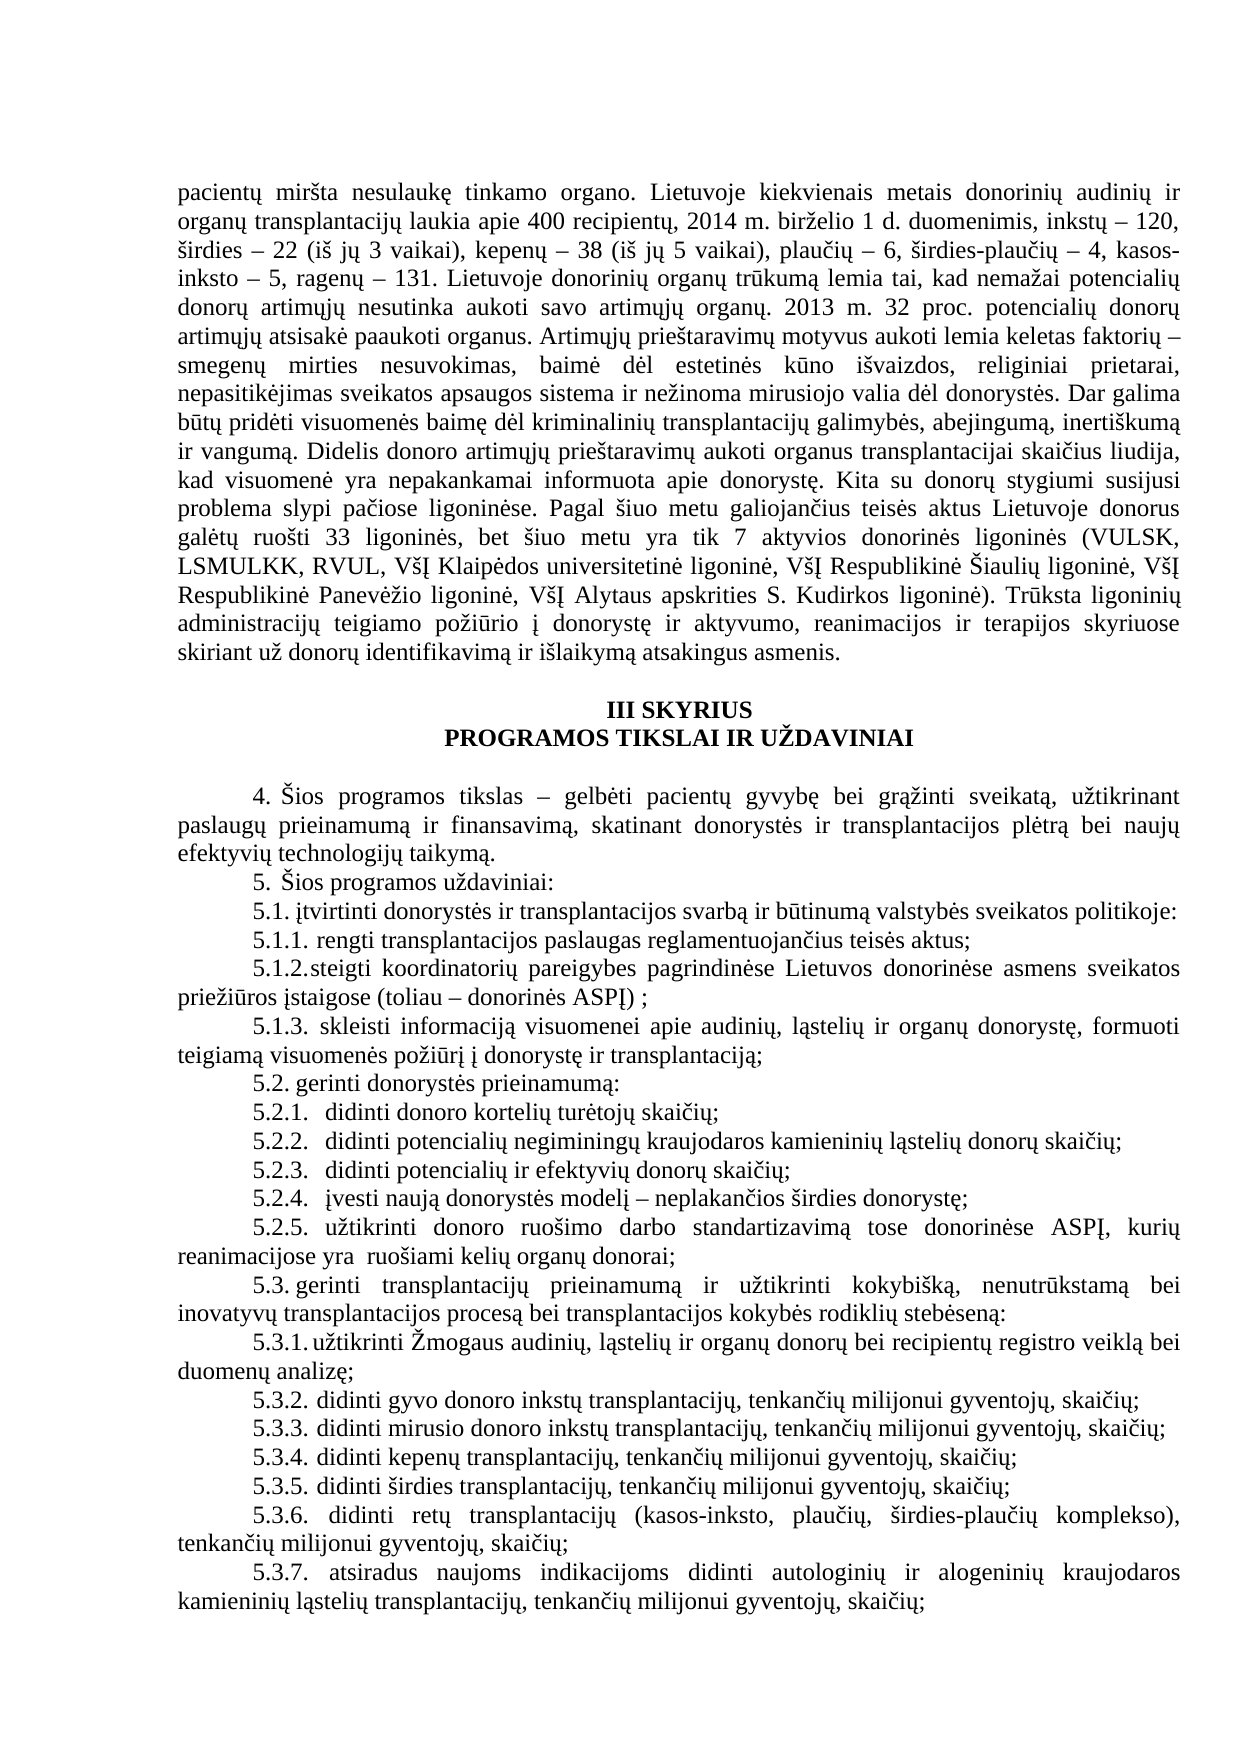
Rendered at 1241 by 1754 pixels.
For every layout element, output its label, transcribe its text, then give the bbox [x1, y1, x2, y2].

text 5.2.2. didinti potencialių negiminingų kraujodaros kamieninių ląstelių donorų skaičių; [177, 1126, 1181, 1155]
text 5.1.2. steigti koordinatorių pareigybes pagrindinėse Lietuvos donorinėse asmens sveikatos priežiūros įstaigose (toliau – donorinės ASPĮ) ; [177, 953, 1181, 1011]
text 5.1.1. rengti transplantacijos paslaugas reglamentuojančius teisės aktus; [177, 925, 1181, 953]
text 5.2. gerinti donorystės prieinamumą: [177, 1068, 1181, 1097]
text 5.3. gerinti transplantacijų prieinamumą ir užtikrinti kokybišką, nenutrūkstamą bei inovatyvų transplantacijos procesą bei transplantacijos kokybės rodiklių stebėseną: [177, 1270, 1181, 1327]
text 5.3.2. didinti gyvo donoro inkstų transplantacijų, tenkančių milijonui gyventojų, skaičių; [177, 1385, 1181, 1413]
text 5.2.5. užtikrinti donoro ruošimo darbo standartizavimą tose donorinėse ASPĮ, kurių reanimacijose yra ruošiami kelių organų donorai; [177, 1212, 1181, 1270]
text PROGRAMOS TIKSLAI IR UŽDAVINIAI [177, 723, 1181, 752]
text III SKYRIUS [177, 695, 1181, 723]
text 5.2.4. įvesti naują donorystės modelį – neplakančios širdies donorystę; [177, 1183, 1181, 1212]
text 5.3.5. didinti širdies transplantacijų, tenkančių milijonui gyventojų, skaičių; [177, 1471, 1181, 1500]
text 5.3.4. didinti kepenų transplantacijų, tenkančių milijonui gyventojų, skaičių; [177, 1442, 1181, 1471]
text 5.2.3. didinti potencialių ir efektyvių donorų skaičių; [177, 1155, 1181, 1183]
text 5.2.1. didinti donoro kortelių turėtojų skaičių; [177, 1097, 1181, 1126]
text 4. Šios programos tikslas – gelbėti pacientų gyvybę bei grąžinti sveikatą, užtikrinant paslaugų prieinamumą ir finansavimą, skatinant donorystės ir transplantacijos plėtrą bei naujų efektyvių technologijų taikymą. [177, 781, 1181, 867]
text 5.3.3. didinti mirusio donoro inkstų transplantacijų, tenkančių milijonui gyventojų, skaičių; [177, 1413, 1181, 1442]
text 5.3.1. užtikrinti Žmogaus audinių, ląstelių ir organų donorų bei recipientų registro veiklą bei duomenų analizę; [177, 1327, 1181, 1385]
text 5.1.3. skleisti informaciją visuomenei apie audinių, ląstelių ir organų donorystę, formuoti teigiamą visuomenės požiūrį į donorystę ir transplantaciją; [177, 1011, 1181, 1068]
text 5.1. įtvirtinti donorystės ir transplantacijos svarbą ir būtinumą valstybės sveikatos politikoje: [177, 896, 1181, 925]
text 5.3.6. didinti retų transplantacijų (kasos-inksto, plaučių, širdies-plaučių komplekso), tenkančių milijonui gyventojų, skaičių; [177, 1500, 1181, 1557]
text 5. Šios programos uždaviniai: [177, 867, 1181, 896]
text 5.3.7. atsiradus naujoms indikacijoms didinti autologinių ir alogeninių kraujodaros kamieninių ląstelių transplantacijų, tenkančių milijonui gyventojų, skaičių; [177, 1557, 1181, 1615]
text pacientų miršta nesulaukę tinkamo organo. Lietuvoje kiekvienais metais donorinių audinių ir organų transplantacijų laukia apie 400 recipientų, 2014 m. birželio 1 d. duomenimis, inkstų – 120, širdies – 22 (iš jų 3 vaikai), kepenų – 38 (iš jų 5 vaikai), plaučių – 6, širdies-plaučių – 4, kasos-inksto – 5, ragenų – 131. Lietuvoje donorinių organų trūkumą lemia tai, kad nemažai potencialių donorų artimųjų nesutinka aukoti savo artimųjų organų. 2013 m. 32 proc. potencialių donorų artimųjų atsisakė paaukoti organus. Artimųjų prieštaravimų motyvus aukoti lemia keletas faktorių – smegenų mirties nesuvokimas, baimė dėl estetinės kūno išvaizdos, religiniai prietarai, nepasitikėjimas sveikatos apsaugos sistema ir nežinoma mirusiojo valia dėl donorystės. Dar galima būtų pridėti visuomenės baimę dėl kriminalinių transplantacijų galimybės, abejingumą, inertiškumą ir vangumą. Didelis donoro artimųjų prieštaravimų aukoti organus transplantacijai skaičius liudija, kad visuomenė yra nepakankamai informuota apie donorystę. Kita su donorų stygiumi susijusi problema slypi pačiose ligoninėse. Pagal šiuo metu galiojančius teisės aktus Lietuvoje donorus galėtų ruošti 33 ligoninės, bet šiuo metu yra tik 7 aktyvios donorinės ligoninės (VULSK, LSMULKK, RVUL, VšĮ Klaipėdos universitetinė ligoninė, VšĮ Respublikinė Šiaulių ligoninė, VšĮ Respublikinė Panevėžio ligoninė, VšĮ Alytaus apskrities S. Kudirkos ligoninė). Trūksta ligoninių administracijų teigiamo požiūrio į donorystę ir aktyvumo, reanimacijos ir terapijos skyriuose skiriant už donorų identifikavimą ir išlaikymą atsakingus asmenis. [177, 177, 1181, 666]
